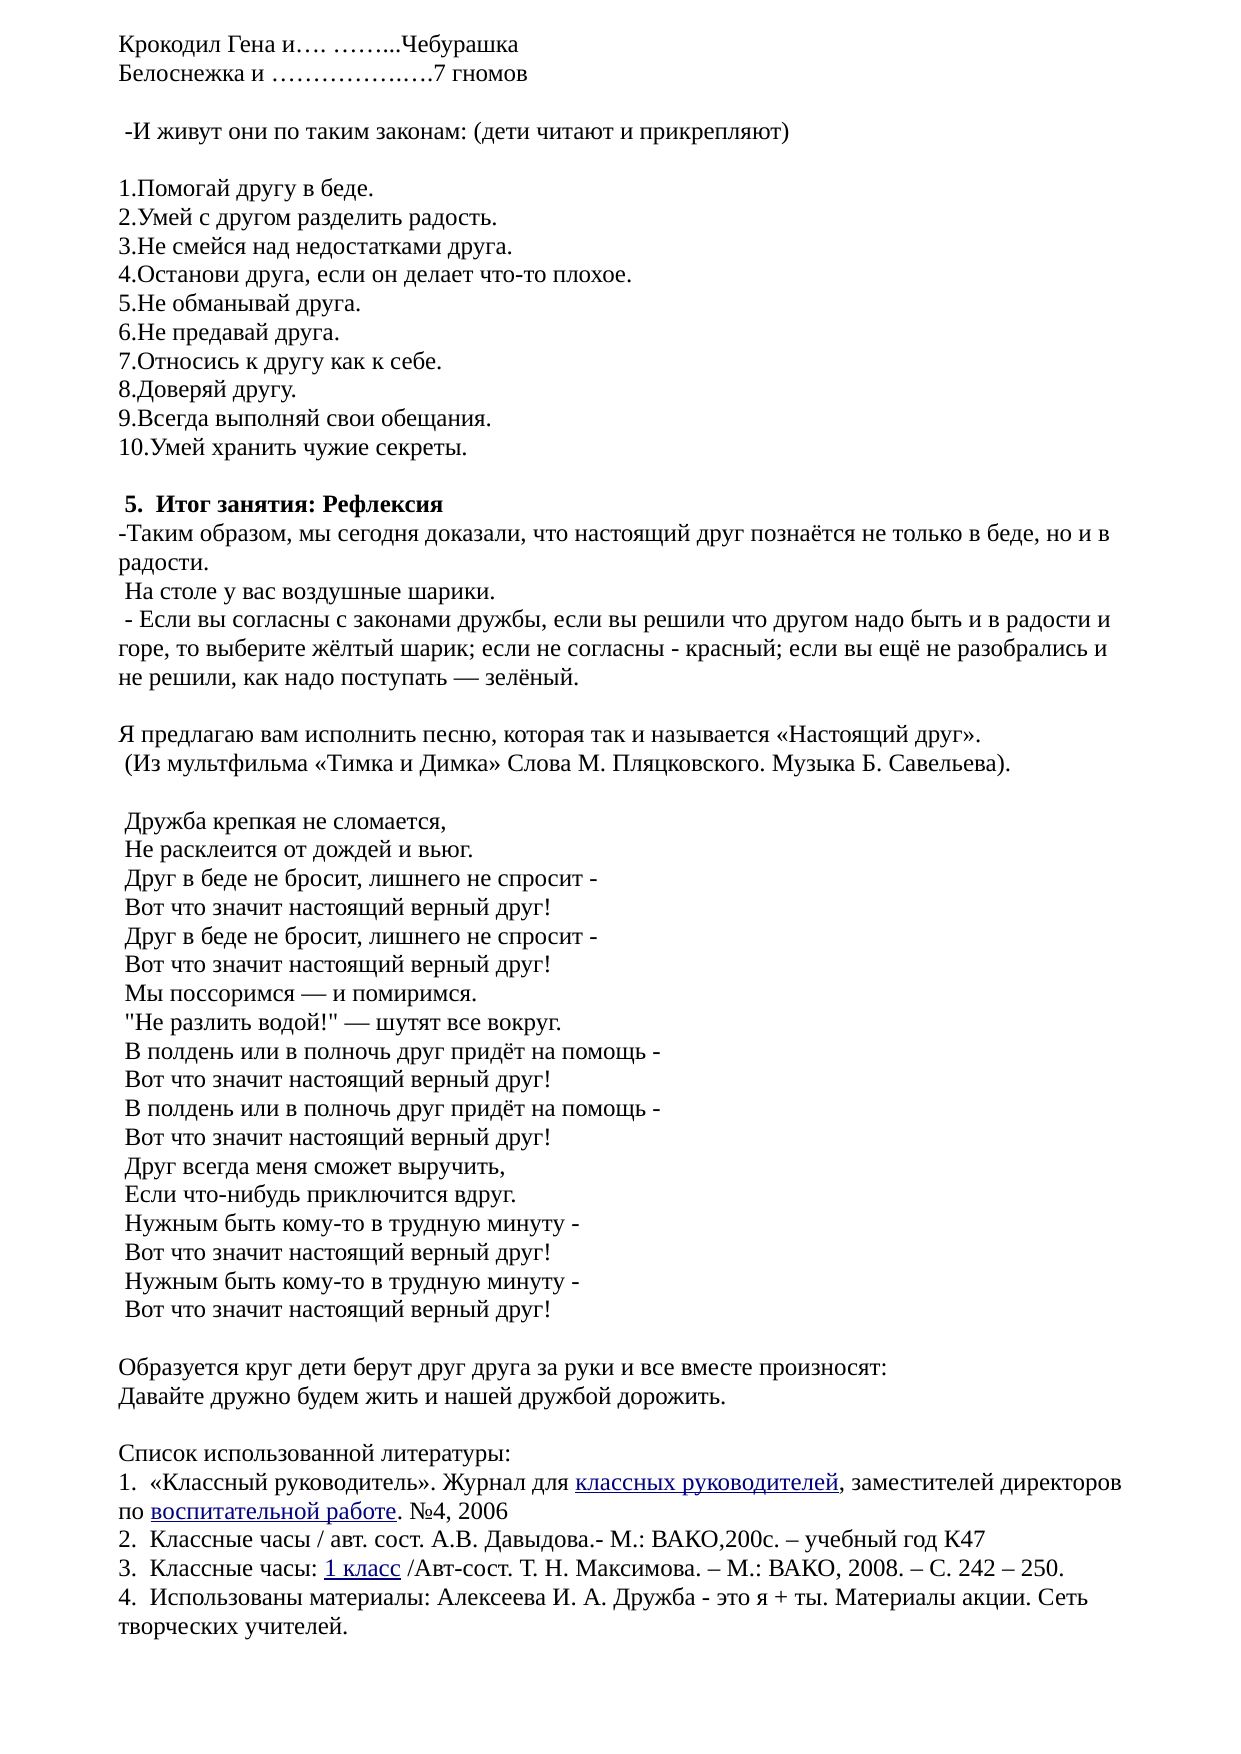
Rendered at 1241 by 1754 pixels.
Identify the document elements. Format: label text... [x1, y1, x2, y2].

text Дружба крепкая не сломается, Не расклеится от дождей и вьюг. Друг в беде не бросит, лишнего не спросит - Вот что значит настоящий верный друг! Друг в беде не бросит, лишнего не спросит - Вот что значит настоящий верный друг! Мы поссоримся — и помиримся. "Не разлить водой!" — шутят все вокруг. В полдень или в полночь друг придёт на помощь - Вот что значит настоящий верный друг! В полдень или в полночь друг придёт на помощь - Вот что значит настоящий верный друг! Друг всегда меня сможет выручить, Если что-нибудь приключится вдруг. Нужным быть кому-то в трудную минуту - Вот что значит настоящий верный друг! Нужным быть кому-то в трудную минуту - Вот что значит настоящий верный друг! [118, 777, 1122, 1352]
text 2.Умей с другом разделить радость. [118, 202, 1122, 231]
text Крокодил Гена и…. ……...Чебурашка [118, 29, 1122, 58]
text Список использованной литературы: [118, 1438, 1122, 1467]
text -Таким образом, мы сегодня доказали, что настоящий друг познаётся не только в беде, но и в радости. [118, 518, 1122, 576]
text 10.Умей хранить чужие секреты. [118, 432, 1122, 461]
text 3. Классные часы: 1 класс /Авт-сост. Т. Н. Максимова. – М.: ВАКО, 2008. – С. 242 – 250. [118, 1553, 1122, 1582]
text 5. Итог занятия: Рефлексия [118, 489, 1122, 518]
text 8.Доверяй другу. [118, 374, 1122, 403]
text На столе у вас воздушные шарики. [118, 576, 1122, 604]
text 3.Не смейся над недостатками друга. [118, 231, 1122, 259]
text Я предлагаю вам исполнить песню, которая так и называется «Настоящий друг». (Из мультфильма «Тимка и Димка» Слова М. Пляцковского. Музыка Б. Савельева). [118, 719, 1122, 777]
text 1. «Классный руководитель». Журнал для классных руководителей, заместителей директоров по воспитательной работе. №4, 2006 [118, 1467, 1122, 1524]
text 1.Помогай другу в беде. [118, 173, 1122, 202]
text 4. Использованы материалы: Алексеева И. А. Дружба - это я + ты. Материалы акции. Сеть творческих учителей. [118, 1582, 1122, 1639]
text 2. Классные часы / авт. сост. А.В. Давыдова.- М.: ВАКО,200с. – учебный год К47 [118, 1524, 1122, 1553]
text 9.Всегда выполняй свои обещания. [118, 403, 1122, 432]
text - Если вы согласны с законами дружбы, если вы решили что другом надо быть и в радости и горе, то выберите жёлтый шарик; если не согласны - красный; если вы ещё не разобрались и не решили, как надо поступать — зелёный. [118, 604, 1122, 691]
text -И живут они по таким законам: (дети читают и прикрепляют) [118, 116, 1122, 144]
text 5.Не обманывай друга. [118, 288, 1122, 317]
text 4.Останови друга, если он делает что-то плохое. [118, 259, 1122, 288]
text Белоснежка и …………….….7 гномов [118, 58, 1122, 87]
text Образуется круг дети берут друг друга за руки и все вместе произносят: [118, 1352, 1122, 1381]
text Давайте дружно будем жить и нашей дружбой дорожить. [118, 1381, 1122, 1409]
text 6.Не предавай друга. [118, 317, 1122, 346]
text 7.Относись к другу как к себе. [118, 346, 1122, 374]
